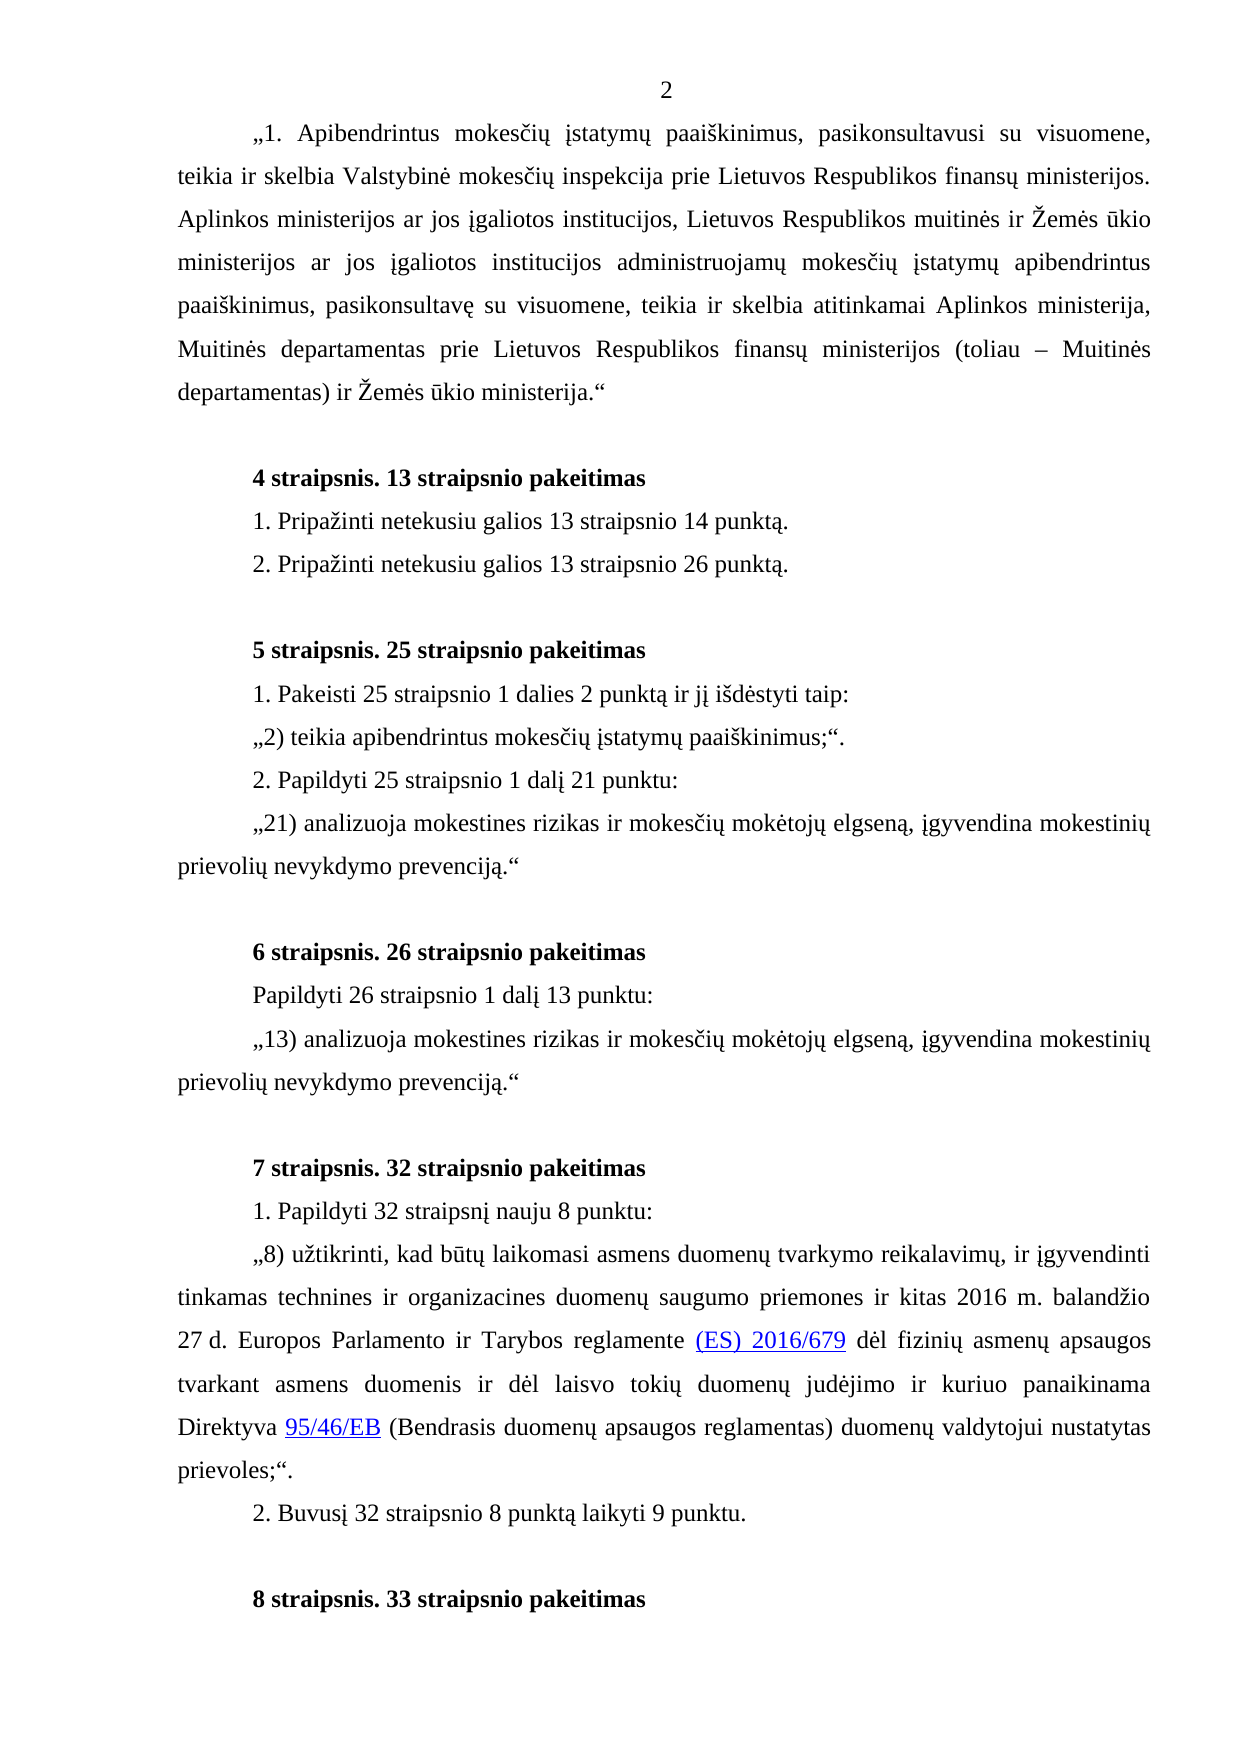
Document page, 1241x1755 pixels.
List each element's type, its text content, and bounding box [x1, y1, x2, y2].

text 1. Pakeisti 25 straipsnio 1 dalies 2 punktą ir jį išdėstyti taip: [177, 679, 1152, 707]
text „1. Apibendrintus mokesčių įstatymų paaiškinimus, pasikonsultavusi su visuomene, teikia ir skelbia Valstybinė mokesčių inspekcija prie Lietuvos Respublikos finansų ministerijos. Aplinkos ministerijos ar jos įgaliotos institucijos, Lietuvos Respublikos muitinės ir Žemės ūkio ministerijos ar jos įgaliotos institucijos administruojamų mokesčių įstatymų apibendrintus paaiškinimus, pasikonsultavę su visuomene, teikia ir skelbia atitinkamai Aplinkos ministerija, Muitinės departamentas prie Lietuvos Respublikos finansų ministerijos (toliau – Muitinės departamentas) ir Žemės ūkio ministerija.“ [177, 118, 1152, 406]
text 8 straipsnis. 33 straipsnio pakeitimas [177, 1584, 1152, 1613]
text 7 straipsnis. 32 straipsnio pakeitimas [177, 1153, 1152, 1182]
text 1. Pripažinti netekusiu galios 13 straipsnio 14 punktą. [177, 506, 1152, 535]
text 6 straipsnis. 26 straipsnio pakeitimas [177, 937, 1152, 966]
text „8) užtikrinti, kad būtų laikomasi asmens duomenų tvarkymo reikalavimų, ir įgyvendinti tinkamas technines ir organizacines duomenų saugumo priemones ir kitas 2016 m. balandžio 27 d. Europos Parlamento ir Tarybos reglamente (ES) 2016/679 dėl fizinių asmenų apsaugos tvarkant asmens duomenis ir dėl laisvo tokių duomenų judėjimo ir kuriuo panaikinama Direktyva 95/46/EB (Bendrasis duomenų apsaugos reglamentas) duomenų valdytojui nustatytas prievoles;“. [177, 1239, 1152, 1484]
text 2. Buvusį 32 straipsnio 8 punktą laikyti 9 punktu. [177, 1498, 1152, 1527]
text 2. Papildyti 25 straipsnio 1 dalį 21 punktu: [177, 765, 1152, 794]
text „13) analizuoja mokestines rizikas ir mokesčių mokėtojų elgseną, įgyvendina mokestinių prievolių nevykdymo prevenciją.“ [177, 1024, 1152, 1096]
text „2) teikia apibendrintus mokesčių įstatymų paaiškinimus;“. [177, 722, 1152, 751]
text „21) analizuoja mokestines rizikas ir mokesčių mokėtojų elgseną, įgyvendina mokestinių prievolių nevykdymo prevenciją.“ [177, 808, 1152, 880]
text 2. Pripažinti netekusiu galios 13 straipsnio 26 punktą. [177, 549, 1152, 578]
text 4 straipsnis. 13 straipsnio pakeitimas [177, 463, 1152, 492]
text 1. Papildyti 32 straipsnį nauju 8 punktu: [177, 1196, 1152, 1225]
text 5 straipsnis. 25 straipsnio pakeitimas [177, 636, 1152, 664]
text Papildyti 26 straipsnio 1 dalį 13 punktu: [177, 981, 1152, 1009]
